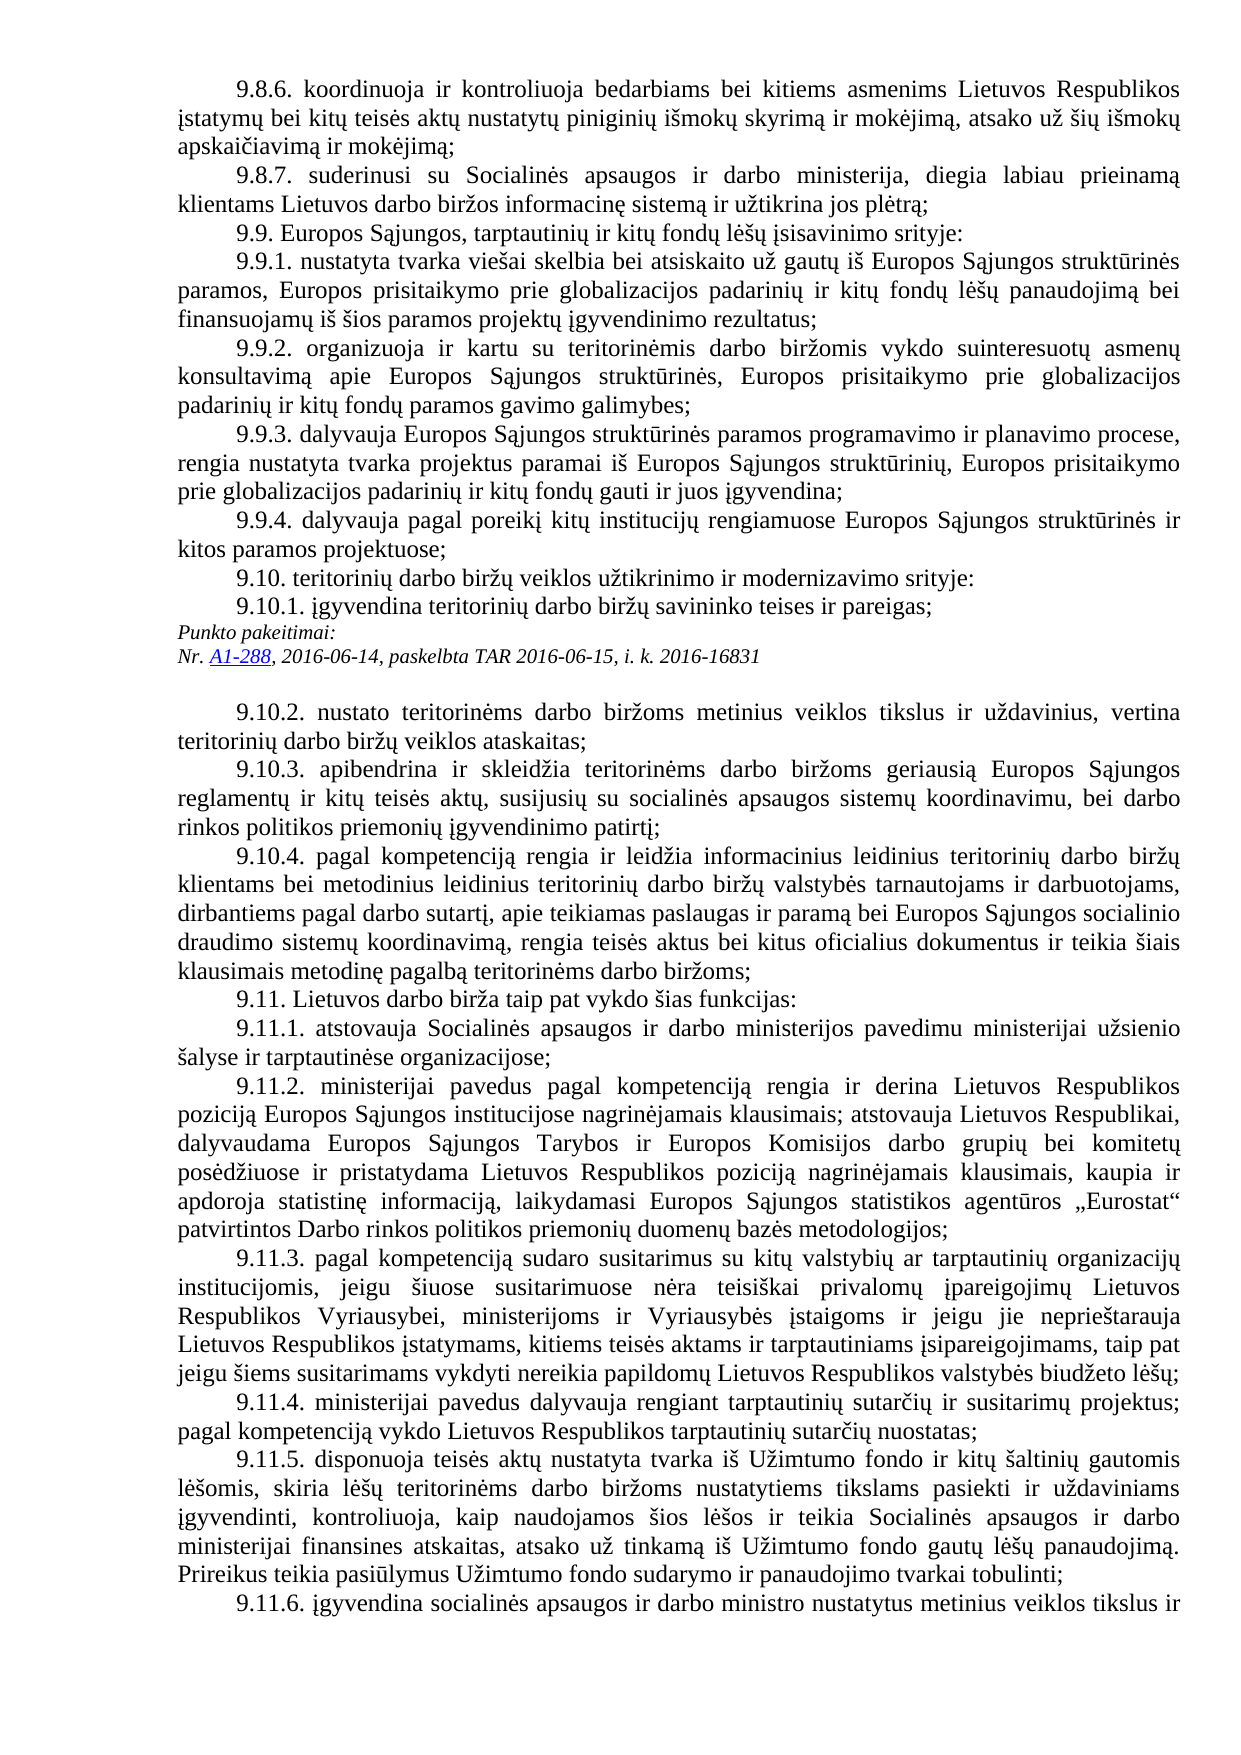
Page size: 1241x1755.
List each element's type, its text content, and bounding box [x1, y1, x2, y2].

text 9.9.4. dalyvauja pagal poreikį kitų institucijų rengiamuose Europos Sąjungos struktūrinės ir kitos paramos projektuose; [177, 505, 1181, 563]
text 9.11.2. ministerijai pavedus pagal kompetenciją rengia ir derina Lietuvos Respublikos poziciją Europos Sąjungos institucijose nagrinėjamais klausimais; atstovauja Lietuvos Respublikai, dalyvaudama Europos Sąjungos Tarybos ir Europos Komisijos darbo grupių bei komitetų posėdžiuose ir pristatydama Lietuvos Respublikos poziciją nagrinėjamais klausimais, kaupia ir apdoroja statistinę informaciją, laikydamasi Europos Sąjungos statistikos agentūros „Eurostat“ patvirtintos Darbo rinkos politikos priemonių duomenų bazės metodologijos; [177, 1071, 1181, 1243]
text 9.10.3. apibendrina ir skleidžia teritorinėms darbo biržoms geriausią Europos Sąjungos reglamentų ir kitų teisės aktų, susijusių su socialinės apsaugos sistemų koordinavimu, bei darbo rinkos politikos priemonių įgyvendinimo patirtį; [177, 754, 1181, 841]
text 9.10.4. pagal kompetenciją rengia ir leidžia informacinius leidinius teritorinių darbo biržų klientams bei metodinius leidinius teritorinių darbo biržų valstybės tarnautojams ir darbuotojams, dirbantiems pagal darbo sutartį, apie teikiamas paslaugas ir paramą bei Europos Sąjungos socialinio draudimo sistemų koordinavimą, rengia teisės aktus bei kitus oficialius dokumentus ir teikia šiais klausimais metodinę pagalbą teritorinėms darbo biržoms; [177, 841, 1181, 984]
text 9.10.2. nustato teritorinėms darbo biržoms metinius veiklos tikslus ir uždavinius, vertina teritorinių darbo biržų veiklos ataskaitas; [177, 697, 1181, 754]
text 9.11.1. atstovauja Socialinės apsaugos ir darbo ministerijos pavedimu ministerijai užsienio šalyse ir tarptautinėse organizacijose; [177, 1013, 1181, 1071]
text Punkto pakeitimai: [177, 620, 1181, 644]
text 9.9.2. organizuoja ir kartu su teritorinėmis darbo biržomis vykdo suinteresuotų asmenų konsultavimą apie Europos Sąjungos struktūrinės, Europos prisitaikymo prie globalizacijos padarinių ir kitų fondų paramos gavimo galimybes; [177, 333, 1181, 419]
text 9.10. teritorinių darbo biržų veiklos užtikrinimo ir modernizavimo srityje: [177, 563, 1181, 591]
text 9.8.7. suderinusi su Socialinės apsaugos ir darbo ministerija, diegia labiau prieinamą klientams Lietuvos darbo biržos informacinę sistemą ir užtikrina jos plėtrą; [177, 160, 1181, 218]
text 9.11.4. ministerijai pavedus dalyvauja rengiant tarptautinių sutarčių ir susitarimų projektus; pagal kompetenciją vykdo Lietuvos Respublikos tarptautinių sutarčių nuostatas; [177, 1387, 1181, 1444]
text 9.9. Europos Sąjungos, tarptautinių ir kitų fondų lėšų įsisavinimo srityje: [177, 218, 1181, 246]
text Nr. A1-288, 2016-06-14, paskelbta TAR 2016-06-15, i. k. 2016-16831 [177, 644, 1181, 668]
text 9.11.6. įgyvendina socialinės apsaugos ir darbo ministro nustatytus metinius veiklos tikslus ir [177, 1588, 1181, 1617]
text 9.11. Lietuvos darbo birža taip pat vykdo šias funkcijas: [177, 984, 1181, 1013]
text 9.9.3. dalyvauja Europos Sąjungos struktūrinės paramos programavimo ir planavimo procese, rengia nustatyta tvarka projektus paramai iš Europos Sąjungos struktūrinių, Europos prisitaikymo prie globalizacijos padarinių ir kitų fondų gauti ir juos įgyvendina; [177, 419, 1181, 505]
text 9.8.6. koordinuoja ir kontroliuoja bedarbiams bei kitiems asmenims Lietuvos Respublikos įstatymų bei kitų teisės aktų nustatytų piniginių išmokų skyrimą ir mokėjimą, atsako už šių išmokų apskaičiavimą ir mokėjimą; [177, 74, 1181, 160]
text 9.11.5. disponuoja teisės aktų nustatyta tvarka iš Užimtumo fondo ir kitų šaltinių gautomis lėšomis, skiria lėšų teritorinėms darbo biržoms nustatytiems tikslams pasiekti ir uždaviniams įgyvendinti, kontroliuoja, kaip naudojamos šios lėšos ir teikia Socialinės apsaugos ir darbo ministerijai finansines atskaitas, atsako už tinkamą iš Užimtumo fondo gautų lėšų panaudojimą. Prireikus teikia pasiūlymus Užimtumo fondo sudarymo ir panaudojimo tvarkai tobulinti; [177, 1444, 1181, 1588]
text 9.11.3. pagal kompetenciją sudaro susitarimus su kitų valstybių ar tarptautinių organizacijų institucijomis, jeigu šiuose susitarimuose nėra teisiškai privalomų įpareigojimų Lietuvos Respublikos Vyriausybei, ministerijoms ir Vyriausybės įstaigoms ir jeigu jie neprieštarauja Lietuvos Respublikos įstatymams, kitiems teisės aktams ir tarptautiniams įsipareigojimams, taip pat jeigu šiems susitarimams vykdyti nereikia papildomų Lietuvos Respublikos valstybės biudžeto lėšų; [177, 1243, 1181, 1387]
text 9.9.1. nustatyta tvarka viešai skelbia bei atsiskaito už gautų iš Europos Sąjungos struktūrinės paramos, Europos prisitaikymo prie globalizacijos padarinių ir kitų fondų lėšų panaudojimą bei finansuojamų iš šios paramos projektų įgyvendinimo rezultatus; [177, 246, 1181, 333]
text 9.10.1. įgyvendina teritorinių darbo biržų savininko teises ir pareigas; [177, 591, 1181, 620]
